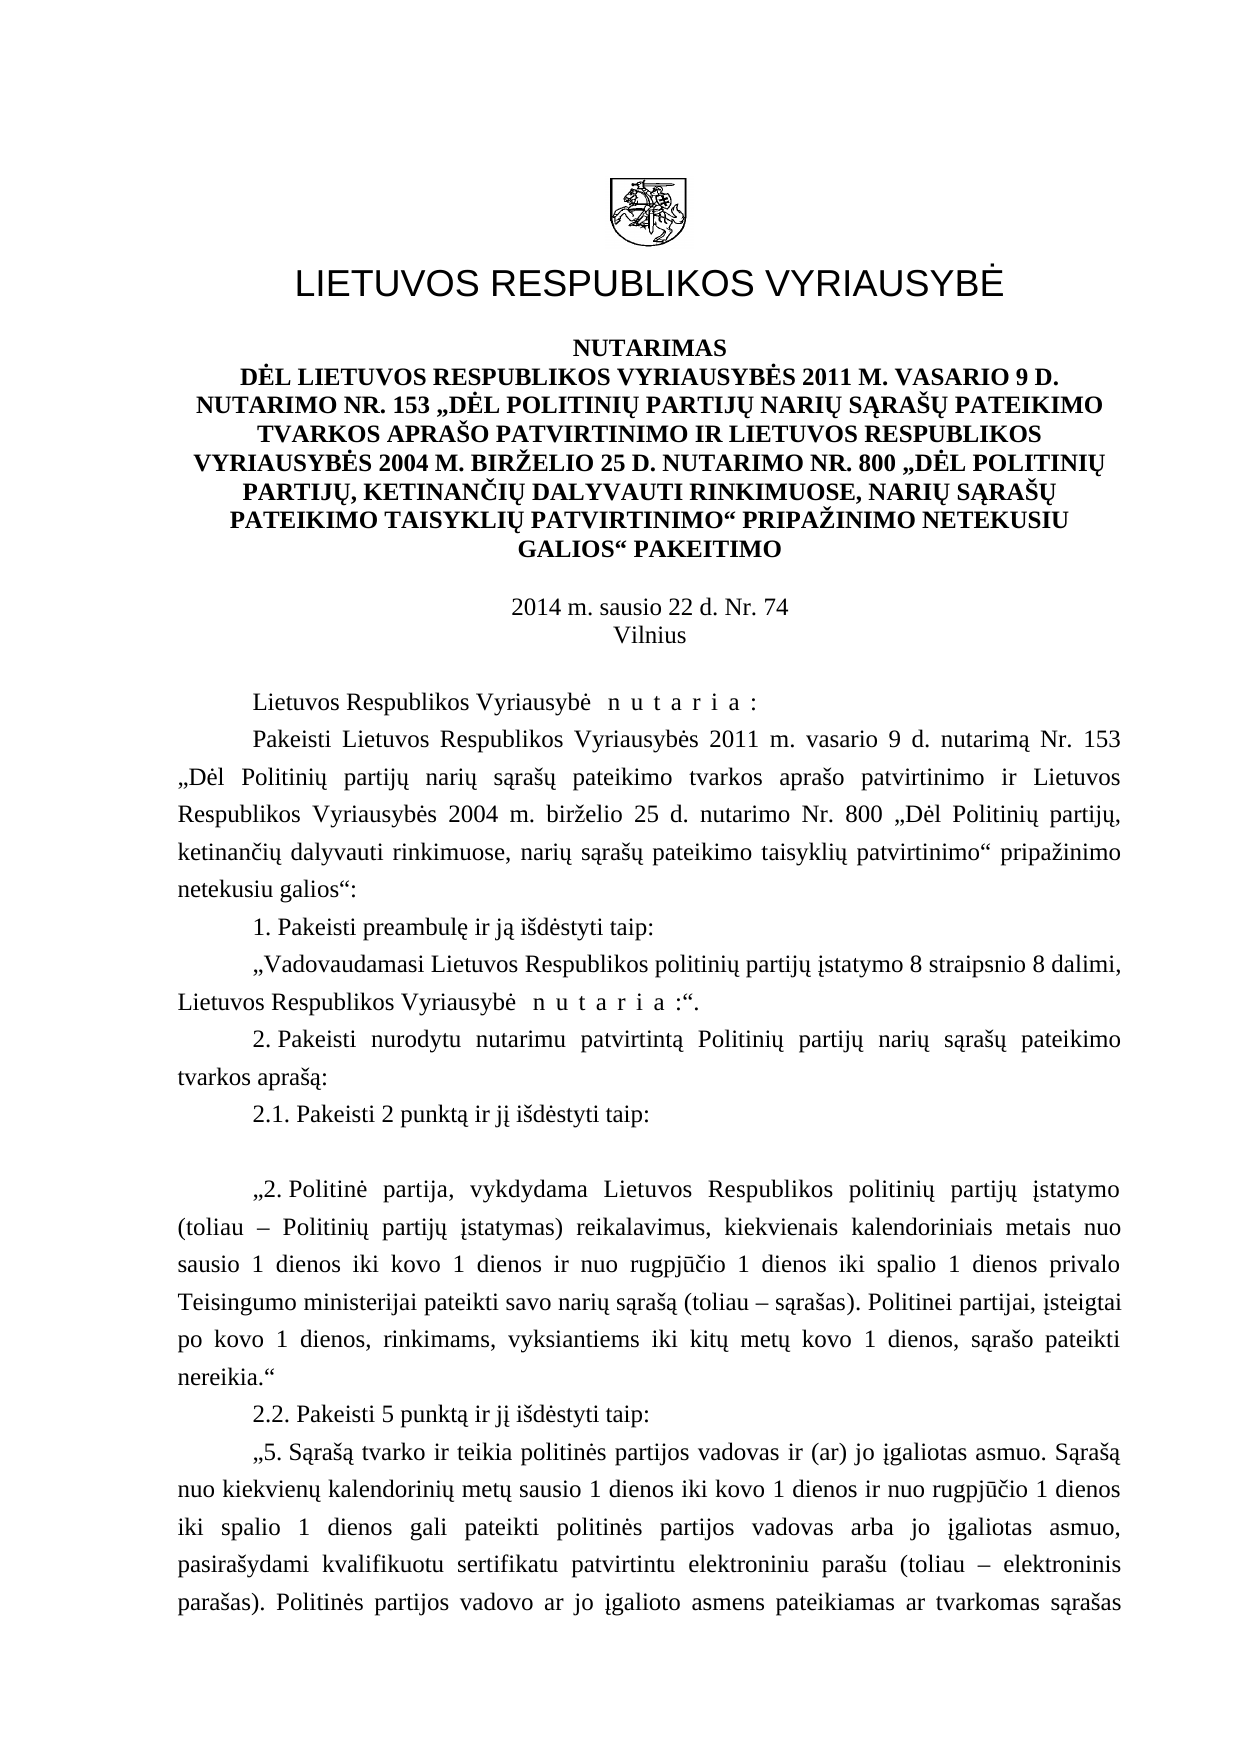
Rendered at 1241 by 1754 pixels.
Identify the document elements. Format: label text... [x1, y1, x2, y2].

text „2. Politinė partija, vykdydama Lietuvos Respublikos politinių partijų įstatymo (toliau – Politinių partijų įstatymas) reikalavimus, kiekvienais kalendoriniais metais nuo sausio 1 dienos iki kovo 1 dienos ir nuo rugpjūčio 1 dienos iki spalio 1 dienos privalo Teisingumo ministerijai pateikti savo narių sąrašą (toliau – sąrašas). Politinei partijai, įsteigtai po kovo 1 dienos, rinkimams, vyksiantiems iki kitų metų kovo 1 dienos, sąrašo pateikti nereikia.“ [177, 1165, 1122, 1390]
text Dėl LIETUVOS RESPUBLIKOS VYRIAUSYBĖS 2011 M. VASARIO 9 D. NUTARIMO NR. 153 „DĖL POLITINIŲ PARTIJŲ NARIŲ SĄRAŠŲ PATEIKIMO TVARKOS APRAŠO PATVIRTINIMO IR LIETUVOS RESPUBLIKOS VYRIAUSYBĖS 2004 M. BIRŽELIO 25 D. NUTARIMO NR. 800 „DĖL POLITINIŲ PARTIJŲ, KETINANČIŲ DALYVAUTI RINKIMUOSE, NARIŲ SĄRAŠŲ PATEIKIMO TAISYKLIŲ PATVIRTINIMO“ PRIPAŽINIMO NETEKUSIU GALIOS“ PAKEITIMO [177, 362, 1122, 563]
text 2014 m. sausio 22 d. Nr. 74 Vilnius [177, 592, 1122, 649]
text „Vadovaudamasi Lietuvos Respublikos politinių partijų įstatymo 8 straipsnio 8 dalimi, Lietuvos Respublikos Vyriausybė nutaria:“. [177, 940, 1122, 1015]
text Lietuvos Respublikos Vyriausybė [177, 261, 1122, 304]
text 1. Pakeisti preambulę ir ją išdėstyti taip: [177, 903, 1122, 940]
text 2.1. Pakeisti 2 punktą ir jį išdėstyti taip: [177, 1090, 1122, 1128]
text 2. Pakeisti nurodytu nutarimu patvirtintą Politinių partijų narių sąrašų pateikimo tvarkos aprašą: [177, 1015, 1122, 1090]
text 2.2. Pakeisti 5 punktą ir jį išdėstyti taip: [177, 1390, 1122, 1428]
text nutarimas [177, 333, 1122, 362]
text Lietuvos Respublikos Vyriausybė nutaria: [177, 678, 1122, 715]
text „5. Sąrašą tvarko ir teikia politinės partijos vadovas ir (ar) jo įgaliotas asmuo. Sąrašą nuo kiekvienų kalendorinių metų sausio 1 dienos iki kovo 1 dienos ir nuo rugpjūčio 1 dienos iki spalio 1 dienos gali pateikti politinės partijos vadovas arba jo įgaliotas asmuo, pasirašydami kvalifikuotu sertifikatu patvirtintu elektroniniu parašu (toliau – elektroninis parašas). Politinės partijos vadovo ar jo įgalioto asmens pateikiamas ar tvarkomas sąrašas [177, 1428, 1122, 1615]
text Pakeisti Lietuvos Respublikos Vyriausybės 2011 m. vasario 9 d. nutarimą Nr. 153 „Dėl Politinių partijų narių sąrašų pateikimo tvarkos aprašo patvirtinimo ir Lietuvos Respublikos Vyriausybės 2004 m. birželio 25 d. nutarimo Nr. 800 „Dėl Politinių partijų, ketinančių dalyvauti rinkimuose, narių sąrašų pateikimo taisyklių patvirtinimo“ pripažinimo netekusiu galios“: [177, 715, 1122, 903]
